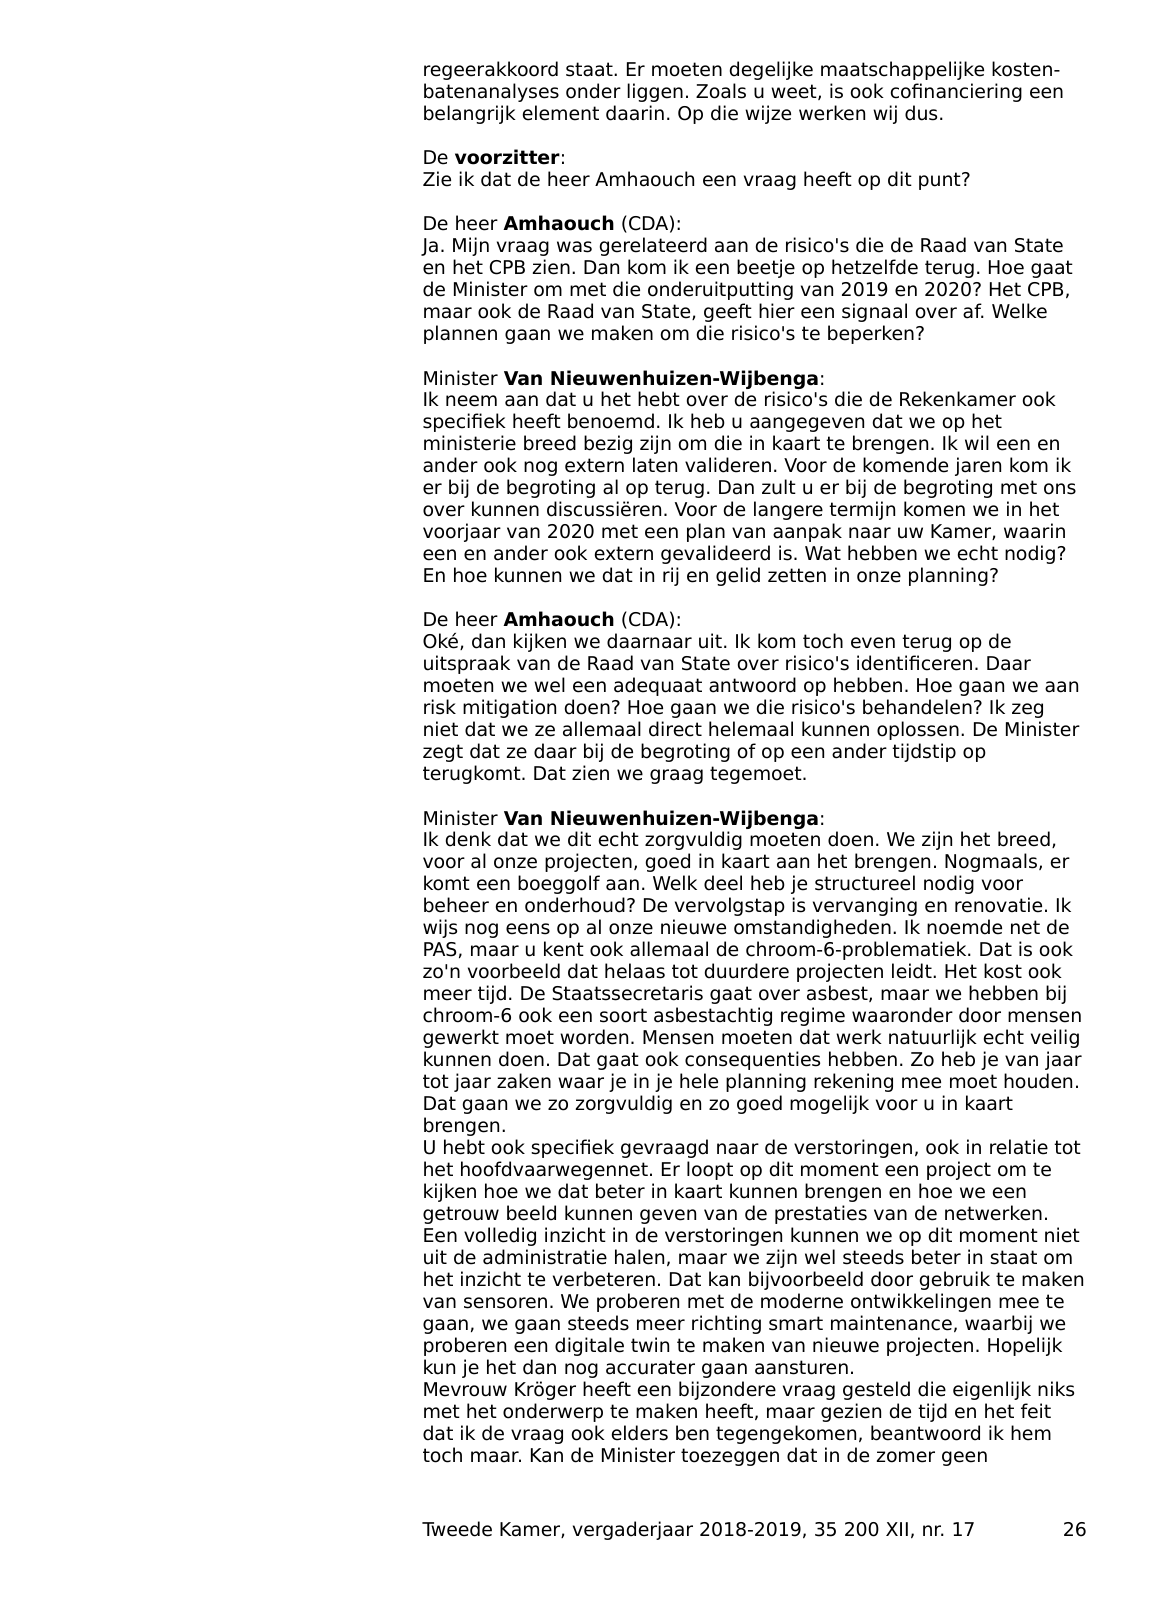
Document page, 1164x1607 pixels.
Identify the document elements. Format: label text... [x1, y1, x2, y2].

text Oké, dan kijken we daarnaar uit. Ik kom toch even terug op de uitspraak van de Raad van State over risico's identificeren. Daar moeten we wel een adequaat antwoord op hebben. Hoe gaan we aan risk mitigation doen? Hoe gaan we die risico's behandelen? Ik zeg niet dat we ze allemaal direct helemaal kunnen oplossen. De Minister zegt dat ze daar bij de begroting of op een ander tijdstip op terugkomt. Dat zien we graag tegemoet. [422, 631, 1087, 785]
text Zie ik dat de heer Amhaouch een vraag heeft op dit punt? [422, 169, 1087, 191]
text Mevrouw Kröger heeft een bijzondere vraag gesteld die eigenlijk niks met het onderwerp te maken heeft, maar gezien de tijd en het feit dat ik de vraag ook elders ben tegengekomen, beantwoord ik hem toch maar. Kan de Minister toezeggen dat in de zomer geen [422, 1379, 1087, 1467]
text De voorzitter: [422, 147, 1087, 169]
text Minister Van Nieuwenhuizen-Wijbenga: [422, 367, 1087, 389]
text U hebt ook specifiek gevraagd naar de verstoringen, ook in relatie tot het hoofdvaarwegennet. Er loopt op dit moment een project om te kijken hoe we dat beter in kaart kunnen brengen en hoe we een getrouw beeld kunnen geven van de prestaties van de netwerken. Een volledig inzicht in de verstoringen kunnen we op dit moment niet uit de administratie halen, maar we zijn wel steeds beter in staat om het inzicht te verbeteren. Dat kan bijvoorbeeld door gebruik te maken van sensoren. We proberen met de moderne ontwikkelingen mee te gaan, we gaan steeds meer richting smart maintenance, waarbij we proberen een digitale twin te maken van nieuwe projecten. Hopelijk kun je het dan nog accurater gaan aansturen. [422, 1137, 1087, 1379]
text Ik neem aan dat u het hebt over de risico's die de Rekenkamer ook specifiek heeft benoemd. Ik heb u aangegeven dat we op het ministerie breed bezig zijn om die in kaart te brengen. Ik wil een en ander ook nog extern laten valideren. Voor de komende jaren kom ik er bij de begroting al op terug. Dan zult u er bij de begroting met ons over kunnen discussiëren. Voor de langere termijn komen we in het voorjaar van 2020 met een plan van aanpak naar uw Kamer, waarin een en ander ook extern gevalideerd is. Wat hebben we echt nodig? En hoe kunnen we dat in rij en gelid zetten in onze planning? [422, 389, 1087, 587]
text Minister Van Nieuwenhuizen-Wijbenga: [422, 807, 1087, 829]
text De heer Amhaouch (CDA): [422, 213, 1087, 235]
text De heer Amhaouch (CDA): [422, 609, 1087, 631]
text regeerakkoord staat. Er moeten degelijke maatschappelijke kosten-batenanalyses onder liggen. Zoals u weet, is ook cofinanciering een belangrijk element daarin. Op die wijze werken wij dus. [422, 59, 1087, 125]
text Ja. Mijn vraag was gerelateerd aan de risico's die de Raad van State en het CPB zien. Dan kom ik een beetje op hetzelfde terug. Hoe gaat de Minister om met die onderuitputting van 2019 en 2020? Het CPB, maar ook de Raad van State, geeft hier een signaal over af. Welke plannen gaan we maken om die risico's te beperken? [422, 235, 1087, 345]
text Ik denk dat we dit echt zorgvuldig moeten doen. We zijn het breed, voor al onze projecten, goed in kaart aan het brengen. Nogmaals, er komt een boeggolf aan. Welk deel heb je structureel nodig voor beheer en onderhoud? De vervolgstap is vervanging en renovatie. Ik wijs nog eens op al onze nieuwe omstandigheden. Ik noemde net de PAS, maar u kent ook allemaal de chroom-6-problematiek. Dat is ook zo'n voorbeeld dat helaas tot duurdere projecten leidt. Het kost ook meer tijd. De Staatssecretaris gaat over asbest, maar we hebben bij chroom-6 ook een soort asbestachtig regime waaronder door mensen gewerkt moet worden. Mensen moeten dat werk natuurlijk echt veilig kunnen doen. Dat gaat ook consequenties hebben. Zo heb je van jaar tot jaar zaken waar je in je hele planning rekening mee moet houden. Dat gaan we zo zorgvuldig en zo goed mogelijk voor u in kaart brengen. [422, 829, 1087, 1137]
